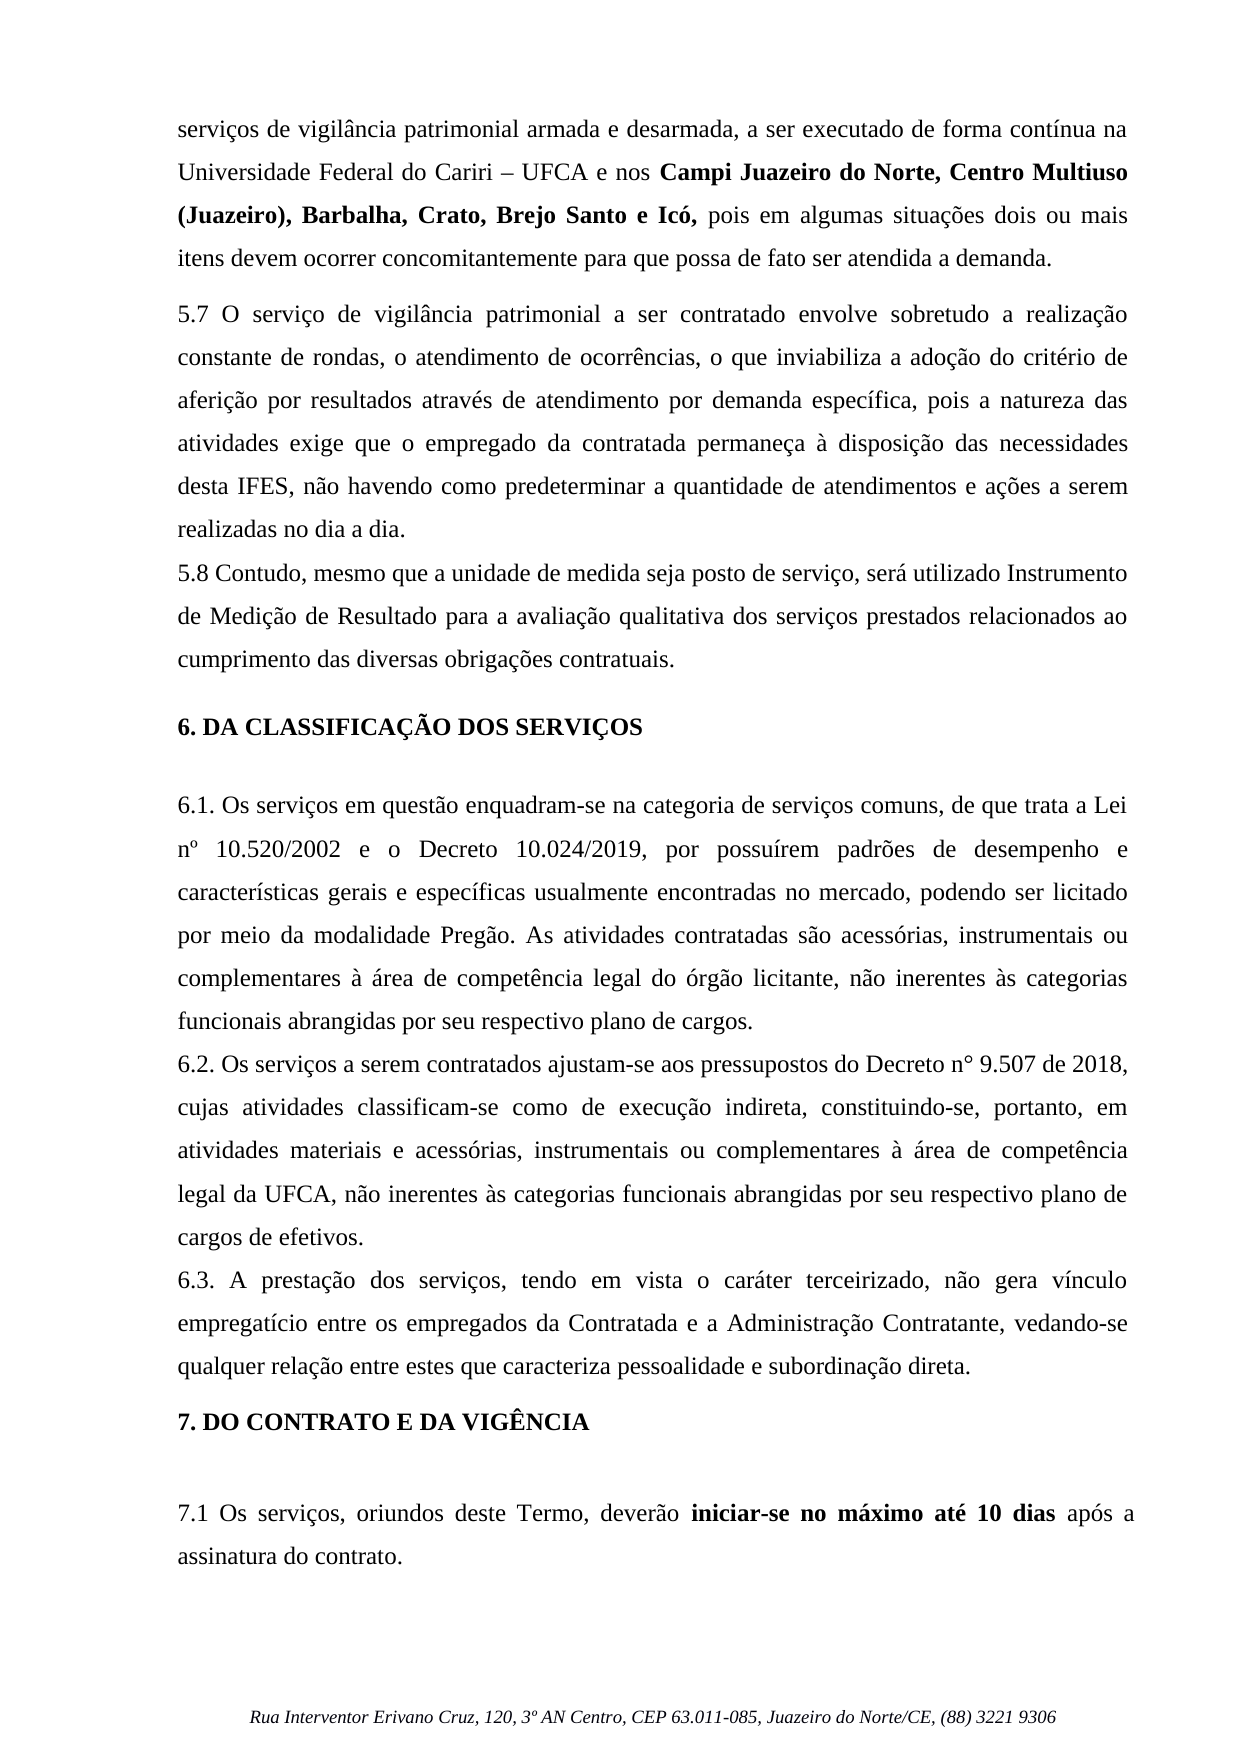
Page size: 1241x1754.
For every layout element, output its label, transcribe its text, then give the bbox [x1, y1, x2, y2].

text 7. DO CONTRATO E DA VIGÊNCIA [177, 1407, 1136, 1436]
text 6.3. A prestação dos serviços, tendo em vista o caráter terceirizado, não gera vínculo empregatício entre os empregados da Contratada e a Administração Contratante, vedando-se qualquer relação entre estes que caracteriza pessoalidade e subordinação direta. [177, 1265, 1129, 1380]
text serviços de vigilância patrimonial armada e desarmada, a ser executado de forma contínua na Universidade Federal do Cariri – UFCA e nos Campi Juazeiro do Norte, Centro Multiuso (Juazeiro), Barbalha, Crato, Brejo Santo e Icó, pois em algumas situações dois ou mais itens devem ocorrer concomitantemente para que possa de fato ser atendida a demanda. [177, 114, 1129, 272]
text 5.7 O serviço de vigilância patrimonial a ser contratado envolve sobretudo a realização constante de rondas, o atendimento de ocorrências, o que inviabiliza a adoção do critério de aferição por resultados através de atendimento por demanda específica, pois a natureza das atividades exige que o empregado da contratada permaneça à disposição das necessidades desta IFES, não havendo como predeterminar a quantidade de atendimentos e ações a serem realizadas no dia a dia. [177, 299, 1129, 543]
text 6. DA CLASSIFICAÇÃO DOS SERVIÇOS [177, 712, 1136, 741]
text 6.1. Os serviços em questão enquadram-se na categoria de serviços comuns, de que trata a Lei nº 10.520/2002 e o Decreto 10.024/2019, por possuírem padrões de desempenho e características gerais e específicas usualmente encontradas no mercado, podendo ser licitado por meio da modalidade Pregão. As atividades contratadas são acessórias, instrumentais ou complementares à área de competência legal do órgão licitante, não inerentes às categorias funcionais abrangidas por seu respectivo plano de cargos. [177, 791, 1129, 1035]
list 7.1 Os serviços, oriundos deste Termo, deverão iniciar-se no máximo até 10 dias após a assinatura do contrato. [177, 1498, 1135, 1570]
text 5.8 Contudo, mesmo que a unidade de medida seja posto de serviço, será utilizado Instrumento de Medição de Resultado para a avaliação qualitativa dos serviços prestados relacionados ao cumprimento das diversas obrigações contratuais. [177, 558, 1129, 673]
text 6.2. Os serviços a serem contratados ajustam-se aos pressupostos do Decreto n° 9.507 de 2018, cujas atividades classificam-se como de execução indireta, constituindo-se, portanto, em atividades materiais e acessórias, instrumentais ou complementares à área de competência legal da UFCA, não inerentes às categorias funcionais abrangidas por seu respectivo plano de cargos de efetivos. [177, 1049, 1129, 1251]
